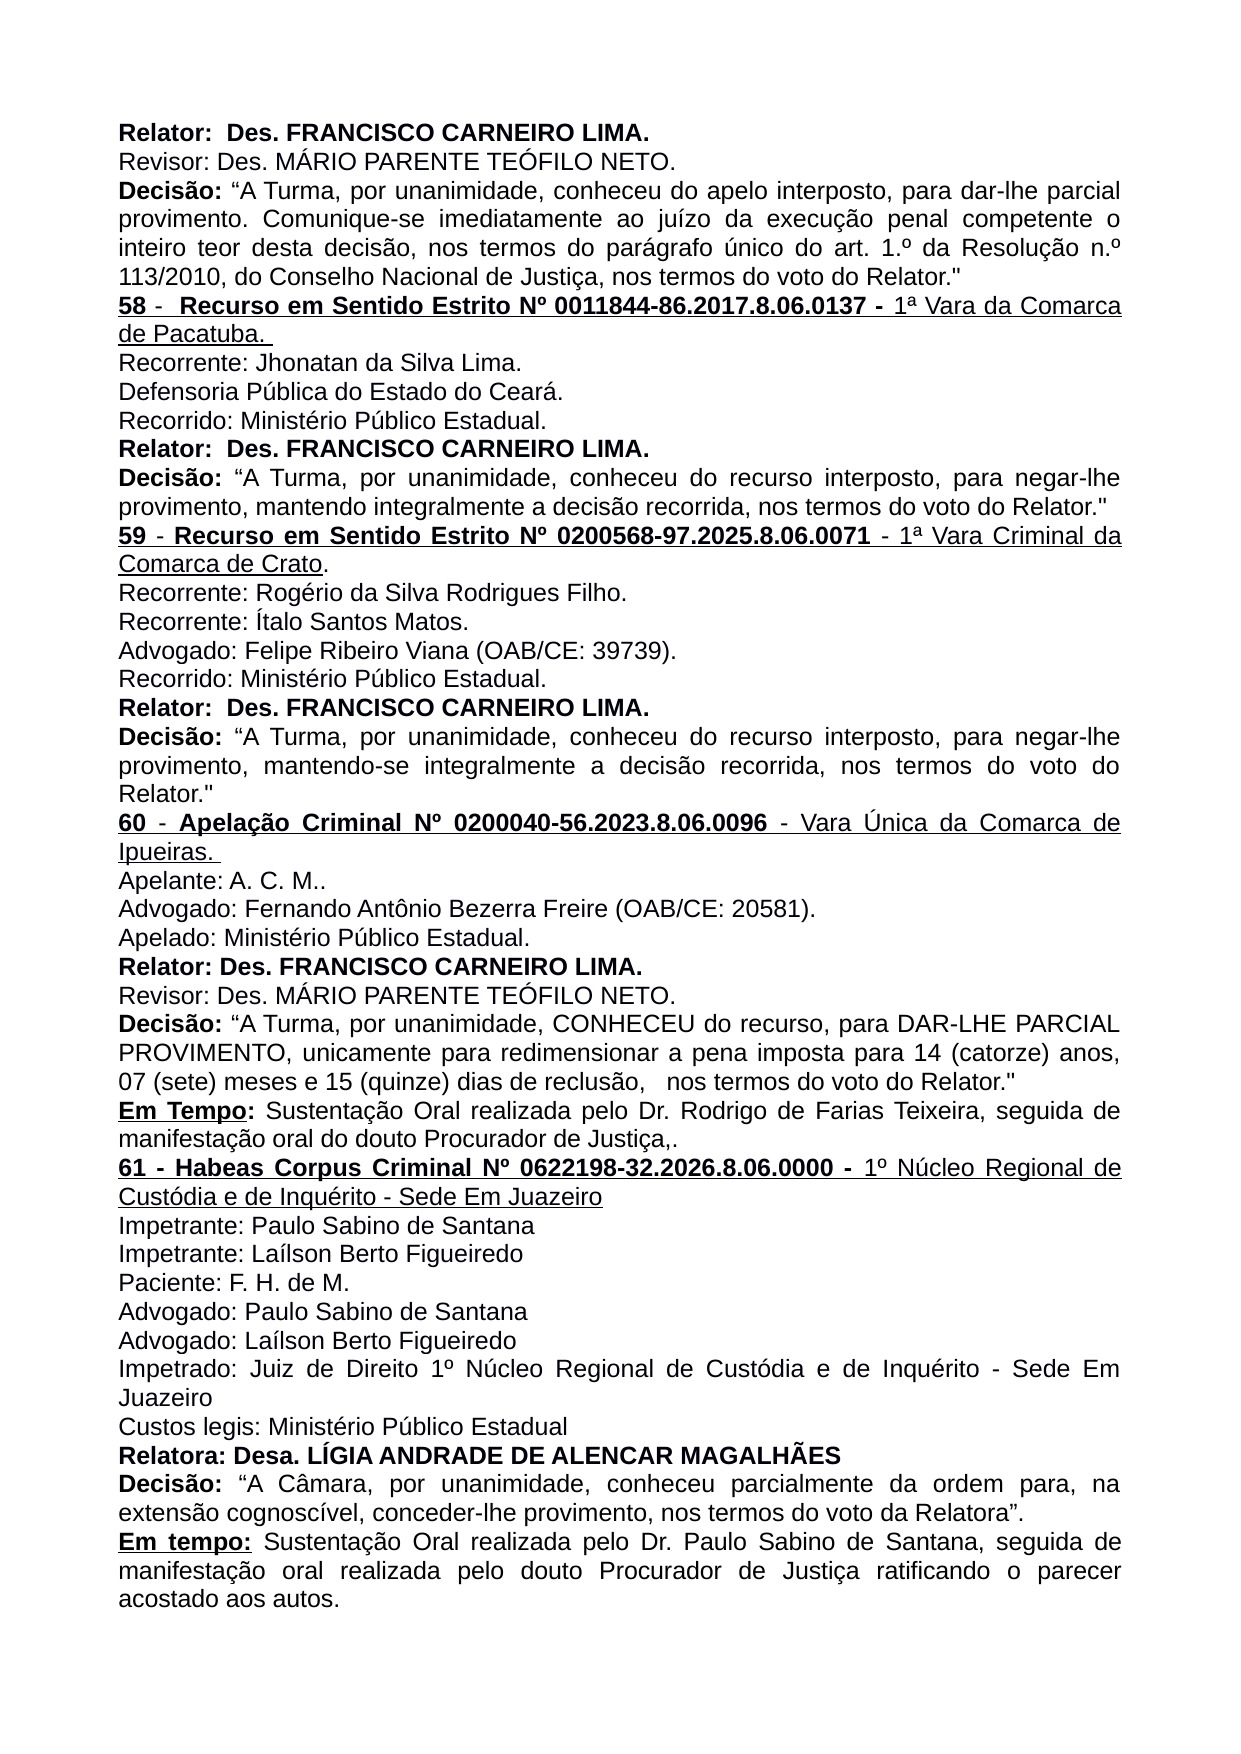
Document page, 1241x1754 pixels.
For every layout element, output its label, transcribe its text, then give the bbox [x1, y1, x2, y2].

text Decisão: “A Turma, por unanimidade, conheceu do recurso interposto, para negar-lhe provimento, mantendo integralmente a decisão recorrida, nos termos do voto do Relator." [118, 463, 1122, 521]
text Revisor: Des. MÁRIO PARENTE TEÓFILO NETO. [118, 981, 1122, 1009]
text Decisão: “A Turma, por unanimidade, conheceu do apelo interposto, para dar-lhe parcial provimento. Comunique-se imediatamente ao juízo da execução penal competente o inteiro teor desta decisão, nos termos do parágrafo único do art. 1.º da Resolução n.º 113/2010, do Conselho Nacional de Justiça, nos termos do voto do Relator." [118, 176, 1122, 291]
text Em tempo: Sustentação Oral realizada pelo Dr. Paulo Sabino de Santana, seguida de manifestação oral realizada pelo douto Procurador de Justiça ratificando o parecer acostado aos autos. [118, 1527, 1122, 1613]
text Relator: Des. FRANCISCO CARNEIRO LIMA. [118, 434, 1122, 463]
text Impetrado: Juiz de Direito 1º Núcleo Regional de Custódia e de Inquérito - Sede Em Juazeiro [118, 1354, 1122, 1412]
text Custos legis: Ministério Público Estadual [118, 1412, 1122, 1441]
text Custódia e de Inquérito - Sede Em Juazeiro [118, 1179, 1122, 1211]
text 59 - Recurso em Sentido Estrito Nº 0200568-97.2025.8.06.0071 - 1ª Vara Criminal da [118, 521, 1122, 546]
text Em Tempo: Sustentação Oral realizada pelo Dr. Rodrigo de Farias Teixeira, seguida de manifestação oral do douto Procurador de Justiça,. [118, 1096, 1122, 1153]
text Decisão: “A Turma, por unanimidade, conheceu do recurso interposto, para negar-lhe provimento, mantendo-se integralmente a decisão recorrida, nos termos do voto do Relator." [118, 722, 1122, 808]
text Defensoria Pública do Estado do Ceará. [118, 377, 1122, 406]
text Recorrente: Rogério da Silva Rodrigues Filho. [118, 578, 1122, 607]
text 60 - Apelação Criminal Nº 0200040-56.2023.8.06.0096 - Vara Única da Comarca de Ipueiras. [118, 808, 1122, 866]
text Revisor: Des. MÁRIO PARENTE TEÓFILO NETO. [118, 147, 1122, 176]
text Impetrante: Paulo Sabino de Santana [118, 1211, 1122, 1239]
text de Pacatuba. [118, 317, 1122, 348]
text Recorrido: Ministério Público Estadual. [118, 664, 1122, 693]
text 61 - Habeas Corpus Criminal Nº 0622198-32.2026.8.06.0000 - 1º Núcleo Regional de [118, 1153, 1122, 1178]
text Apelante: A. C. M.. [118, 866, 1122, 894]
text Impetrante: Laílson Berto Figueiredo [118, 1239, 1122, 1268]
text Recorrente: Jhonatan da Silva Lima. [118, 348, 1122, 377]
text Decisão: “A Turma, por unanimidade, CONHECEU do recurso, para DAR-LHE PARCIAL PROVIMENTO, unicamente para redimensionar a pena imposta para 14 (catorze) anos, 07 (sete) meses e 15 (quinze) dias de reclusão, nos termos do voto do Relator." [118, 1009, 1122, 1096]
text Decisão: “A Câmara, por unanimidade, conheceu parcialmente da ordem para, na extensão cognoscível, conceder-lhe provimento, nos termos do voto da Relatora”. [118, 1469, 1122, 1527]
text Comarca de Crato. [118, 547, 1122, 578]
text Relator: Des. FRANCISCO CARNEIRO LIMA. [118, 952, 1122, 981]
text Relatora: Desa. LÍGIA ANDRADE DE ALENCAR MAGALHÃES [118, 1441, 1122, 1469]
text Recorrido: Ministério Público Estadual. [118, 406, 1122, 434]
text Advogado: Paulo Sabino de Santana [118, 1297, 1122, 1326]
text 58 - Recurso em Sentido Estrito Nº 0011844-86.2017.8.06.0137 - 1ª Vara da Comarca [118, 291, 1122, 316]
text Advogado: Felipe Ribeiro Viana (OAB/CE: 39739). [118, 636, 1122, 664]
text Advogado: Laílson Berto Figueiredo [118, 1326, 1122, 1354]
text Advogado: Fernando Antônio Bezerra Freire (OAB/CE: 20581). [118, 894, 1122, 923]
text Relator: Des. FRANCISCO CARNEIRO LIMA. [118, 118, 1122, 147]
text Relator: Des. FRANCISCO CARNEIRO LIMA. [118, 693, 1122, 722]
text Apelado: Ministério Público Estadual. [118, 923, 1122, 952]
text Recorrente: Ítalo Santos Matos. [118, 607, 1122, 636]
text Paciente: F. H. de M. [118, 1268, 1122, 1297]
